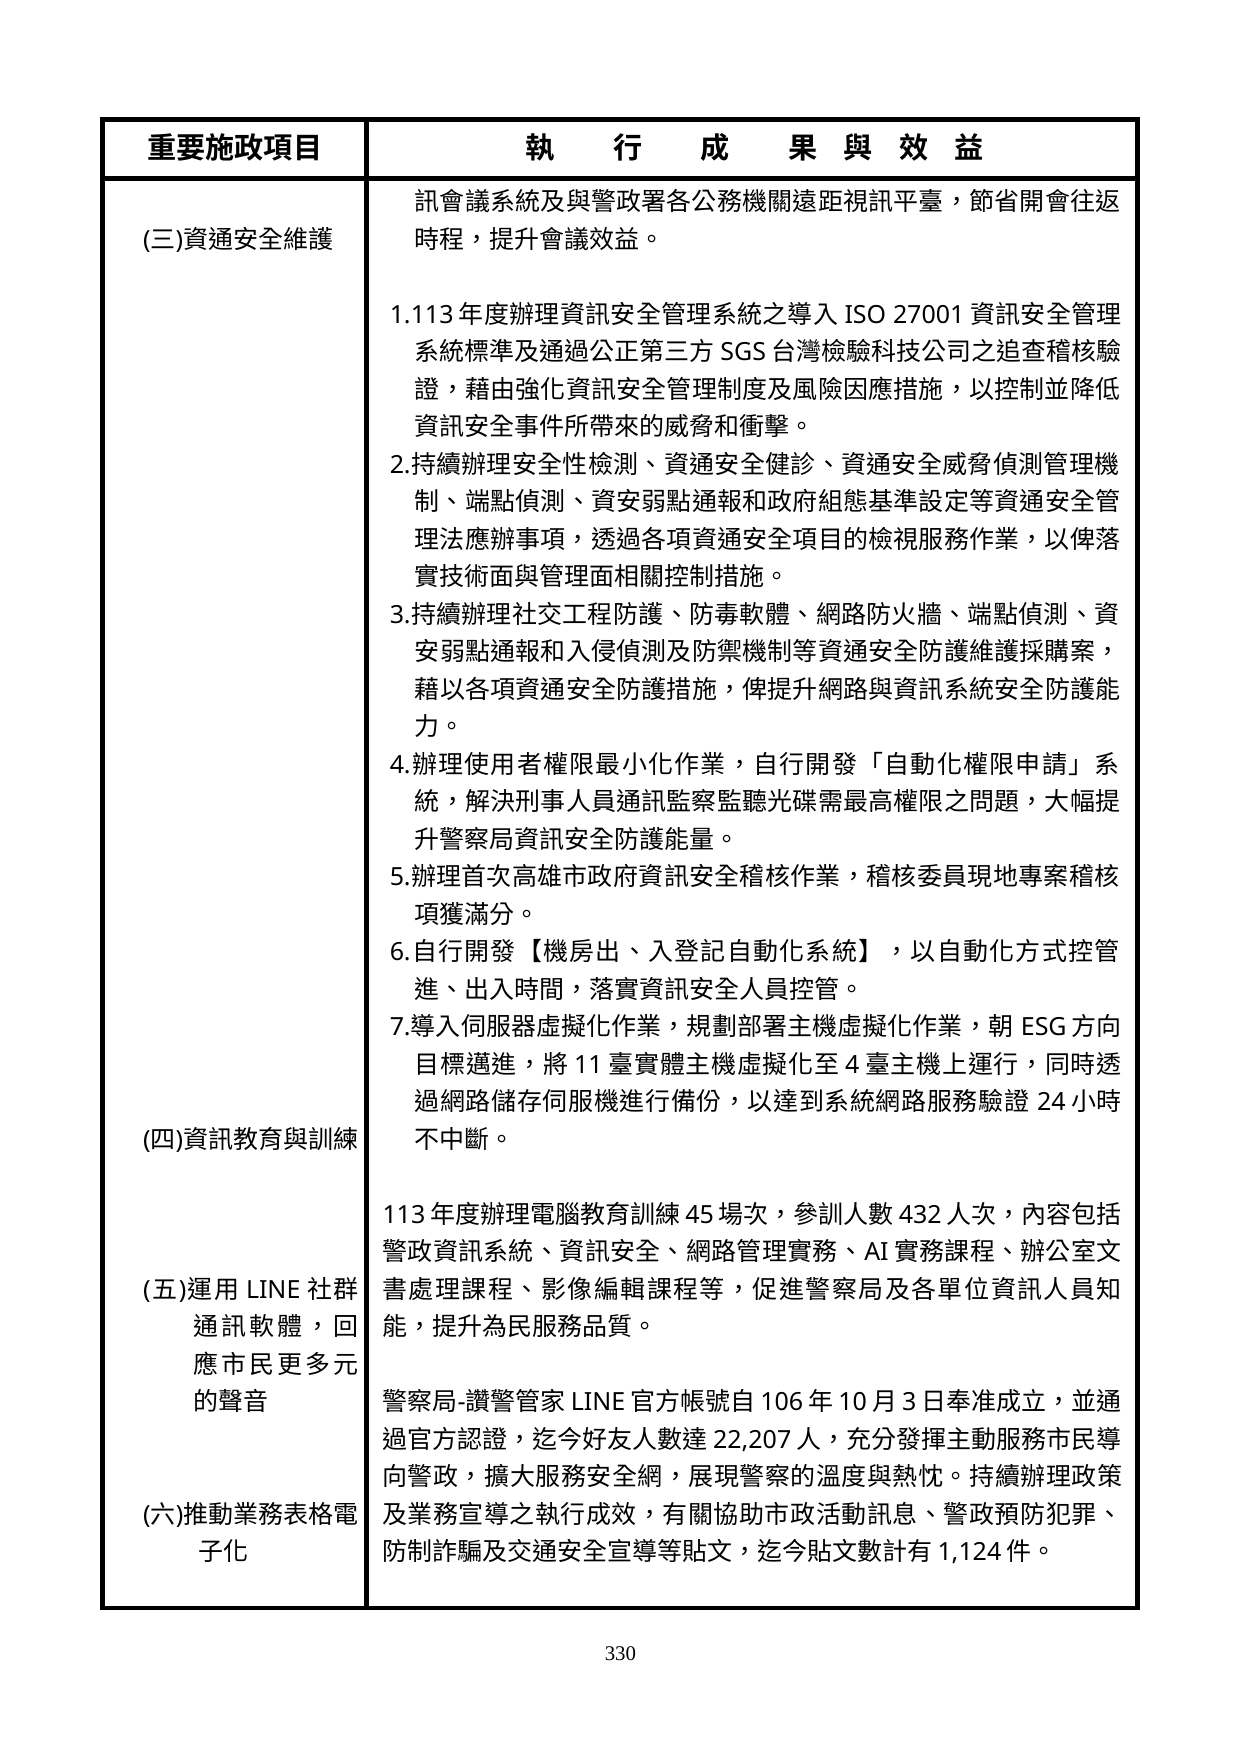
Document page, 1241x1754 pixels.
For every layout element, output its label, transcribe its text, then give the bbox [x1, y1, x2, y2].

table_cell (三)資通安全維護 (四)資訊教育與訓練 (五)運用LINE社群通訊軟體，回應市民更多元的聲音 (六)推動業務表格電子化 [105, 181, 364, 1606]
table_header 重要施政項目 [105, 122, 364, 176]
table_cell 訊會議系統及與警政署各公務機關遠距視訊平臺，節省開會往返時程，提升會議效益。 1.113年度辦理資訊安全管理系統之導入ISO 27001資訊安全管理系統標準及通過公正第三方SGS台灣檢驗科技公司之追查稽核驗證，藉由強化資訊安全管理制度及風險因應措施，以控制並降低資訊安全事件所帶來的威脅和衝擊。 2.持續辦理安全性檢測、資通安全健診、資通安全威脅偵測管理機制、端點偵測、資安弱點通報和政府組態基準設定等資通安全管理法應辦事項，透過各項資通安全項目的檢視服務作業，以俾落實技術面與管理面相關控制措施。 3.持續辦理社交工程防護、防毒軟體、網路防火牆、端點偵測、資安弱點通報和入侵偵測及防禦機制等資通安全防護維護採購案，藉以各項資通安全防護措施，俾提升網路與資訊系統安全防護能力。 4.辦理使用者權限最小化作業，自行開發「自動化權限申請」系統，解決刑事人員通訊監察監聽光碟需最高權限之問題，大幅提升警察局資訊安全防護能量。 5.辦理首次高雄市政府資訊安全稽核作業，稽核委員現地專案稽核項獲滿分。 6.自行開發【機房出、入登記自動化系統】，以自動化方式控管進、出入時間，落實資訊安全人員控管。 7.導入伺服器虛擬化作業，規劃部署主機虛擬化作業，朝ESG方向目標邁進，將11臺實體主機虛擬化至4臺主機上運行，同時透過網路儲存伺服機進行備份，以達到系統網路服務驗證24小時不中斷。 113年度辦理電腦教育訓練45場次，參訓人數432人次，內容包括警政資訊系統、資訊安全、網路管理實務、AI實務課程、辦公室文書處理課程、影像編輯課程等，促進警察局及各單位資訊人員知能，提升為民服務品質。 警察局-讚警管家LINE官方帳號自106年10月3日奉准成立，並通過官方認證，迄今好友人數達22,207人，充分發揮主動服務市民導向警政，擴大服務安全網，展現警察的溫度與熱忱。持續辦理政策及業務宣導之執行成效，有關協助市政活動訊息、警政預防犯罪、防制詐騙及交通安全宣導等貼文，迄今貼文數計有1,124件。 [369, 181, 1135, 1606]
table_header 執 行 成 果 與 效 益 [369, 122, 1135, 176]
